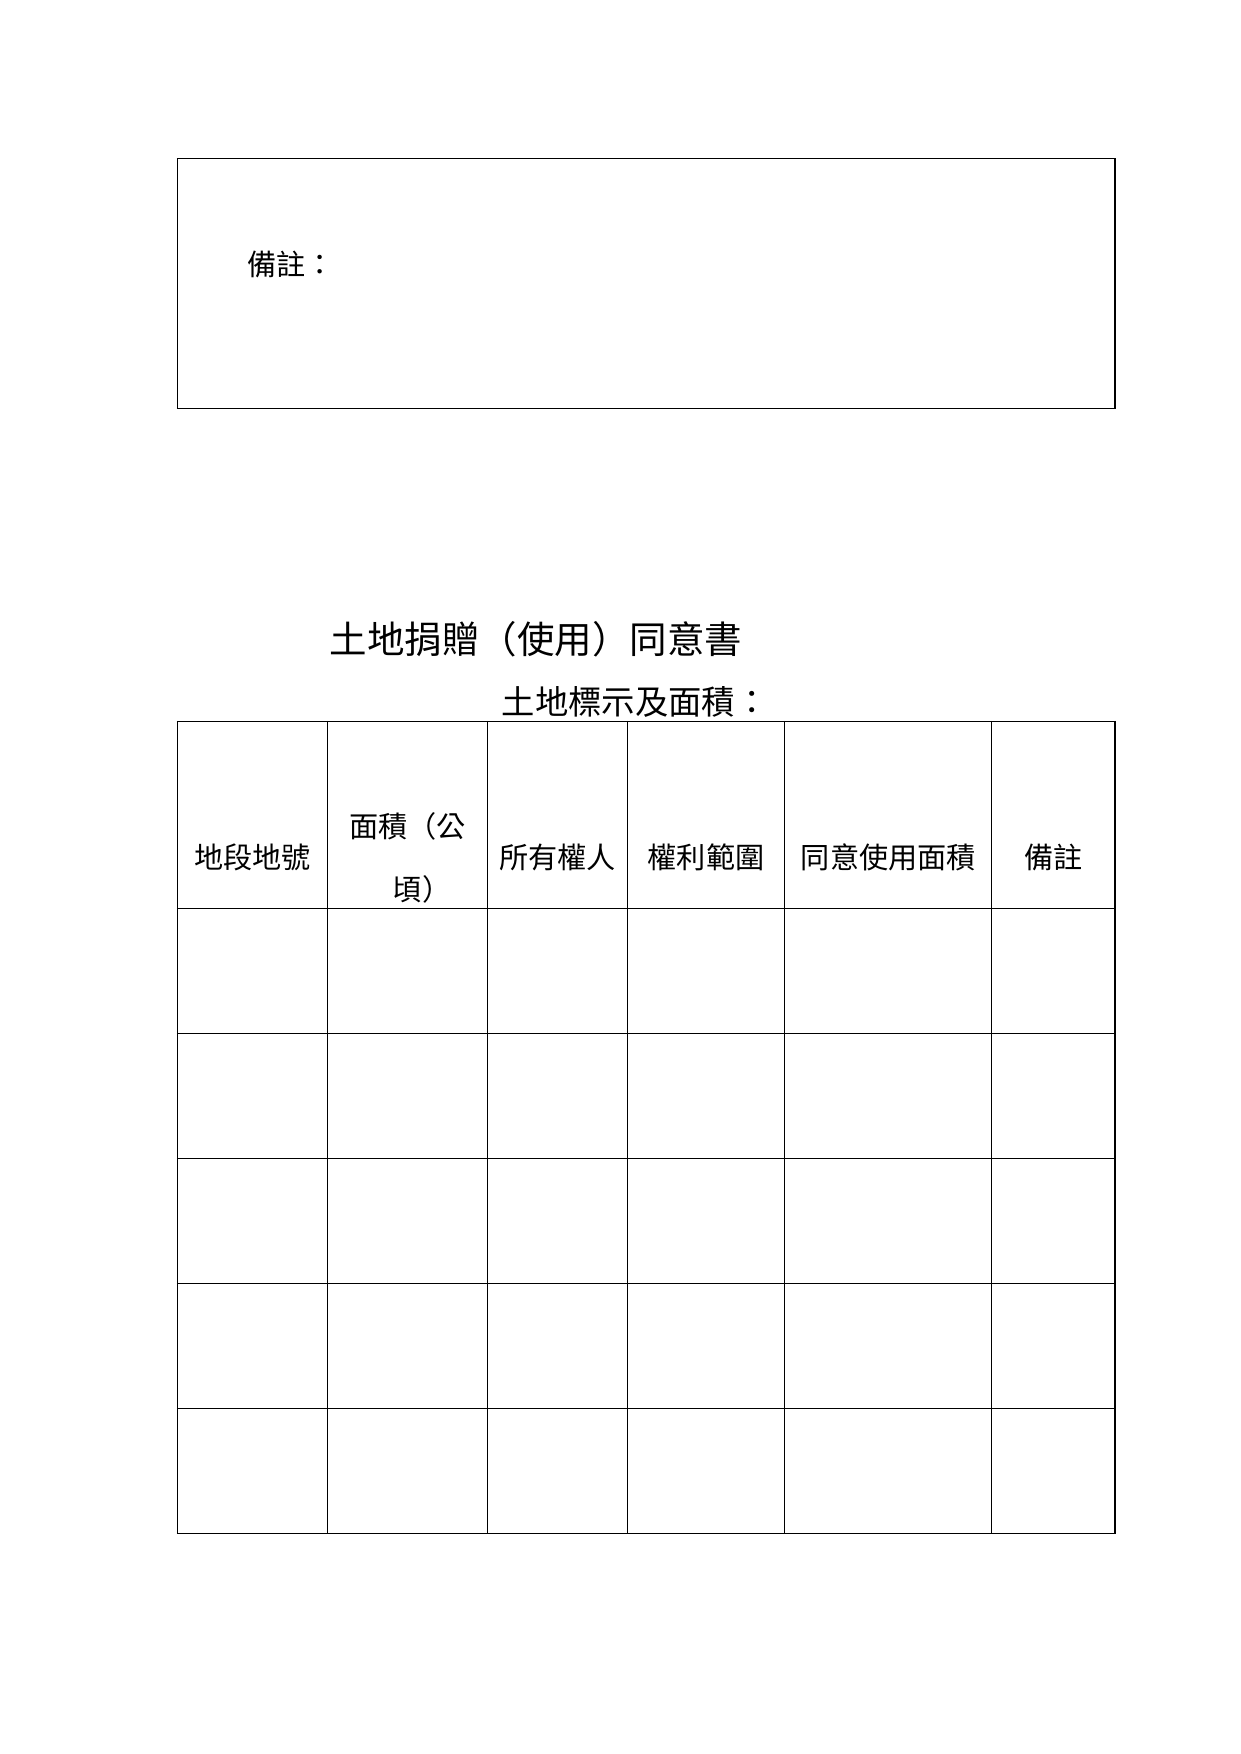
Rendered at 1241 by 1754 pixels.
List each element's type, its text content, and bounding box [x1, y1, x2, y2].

table_header 同意使用面積 [785, 722, 991, 908]
table_header 備註 [992, 722, 1114, 908]
table_header 權利範圍 [628, 722, 784, 908]
table_cell [785, 1034, 991, 1158]
table_header 面積（公頃） [328, 722, 487, 908]
table_cell [328, 1409, 487, 1533]
table_cell [628, 1284, 784, 1408]
table_header 所有權人 [488, 722, 627, 908]
table_cell [328, 1284, 487, 1408]
table_cell [785, 1409, 991, 1533]
table_cell [992, 1409, 1114, 1533]
table_cell [178, 1409, 327, 1533]
table_header 地段地號 [178, 722, 327, 908]
text 土地標示及面積： [177, 658, 1092, 721]
table_cell [178, 1034, 327, 1158]
table_cell [488, 1284, 627, 1408]
table_cell [992, 1159, 1114, 1283]
table_cell [628, 909, 784, 1033]
table_cell [488, 1034, 627, 1158]
table_cell [328, 1034, 487, 1158]
table_cell [785, 1284, 991, 1408]
table_cell [628, 1034, 784, 1158]
table_cell [488, 1159, 627, 1283]
table_cell [992, 1284, 1114, 1408]
table_cell [785, 1159, 991, 1283]
table_cell [488, 1409, 627, 1533]
table_cell [178, 909, 327, 1033]
table_cell [178, 1284, 327, 1408]
table_cell [488, 909, 627, 1033]
table_cell [992, 909, 1114, 1033]
table_cell [328, 909, 487, 1033]
table_cell [785, 909, 991, 1033]
table_cell 備註： [178, 159, 1114, 408]
table_cell [178, 1159, 327, 1283]
table_cell [328, 1159, 487, 1283]
table_cell [628, 1409, 784, 1533]
table_cell [628, 1159, 784, 1283]
table_cell [992, 1034, 1114, 1158]
text 土地捐贈（使用）同意書 [177, 596, 1092, 658]
